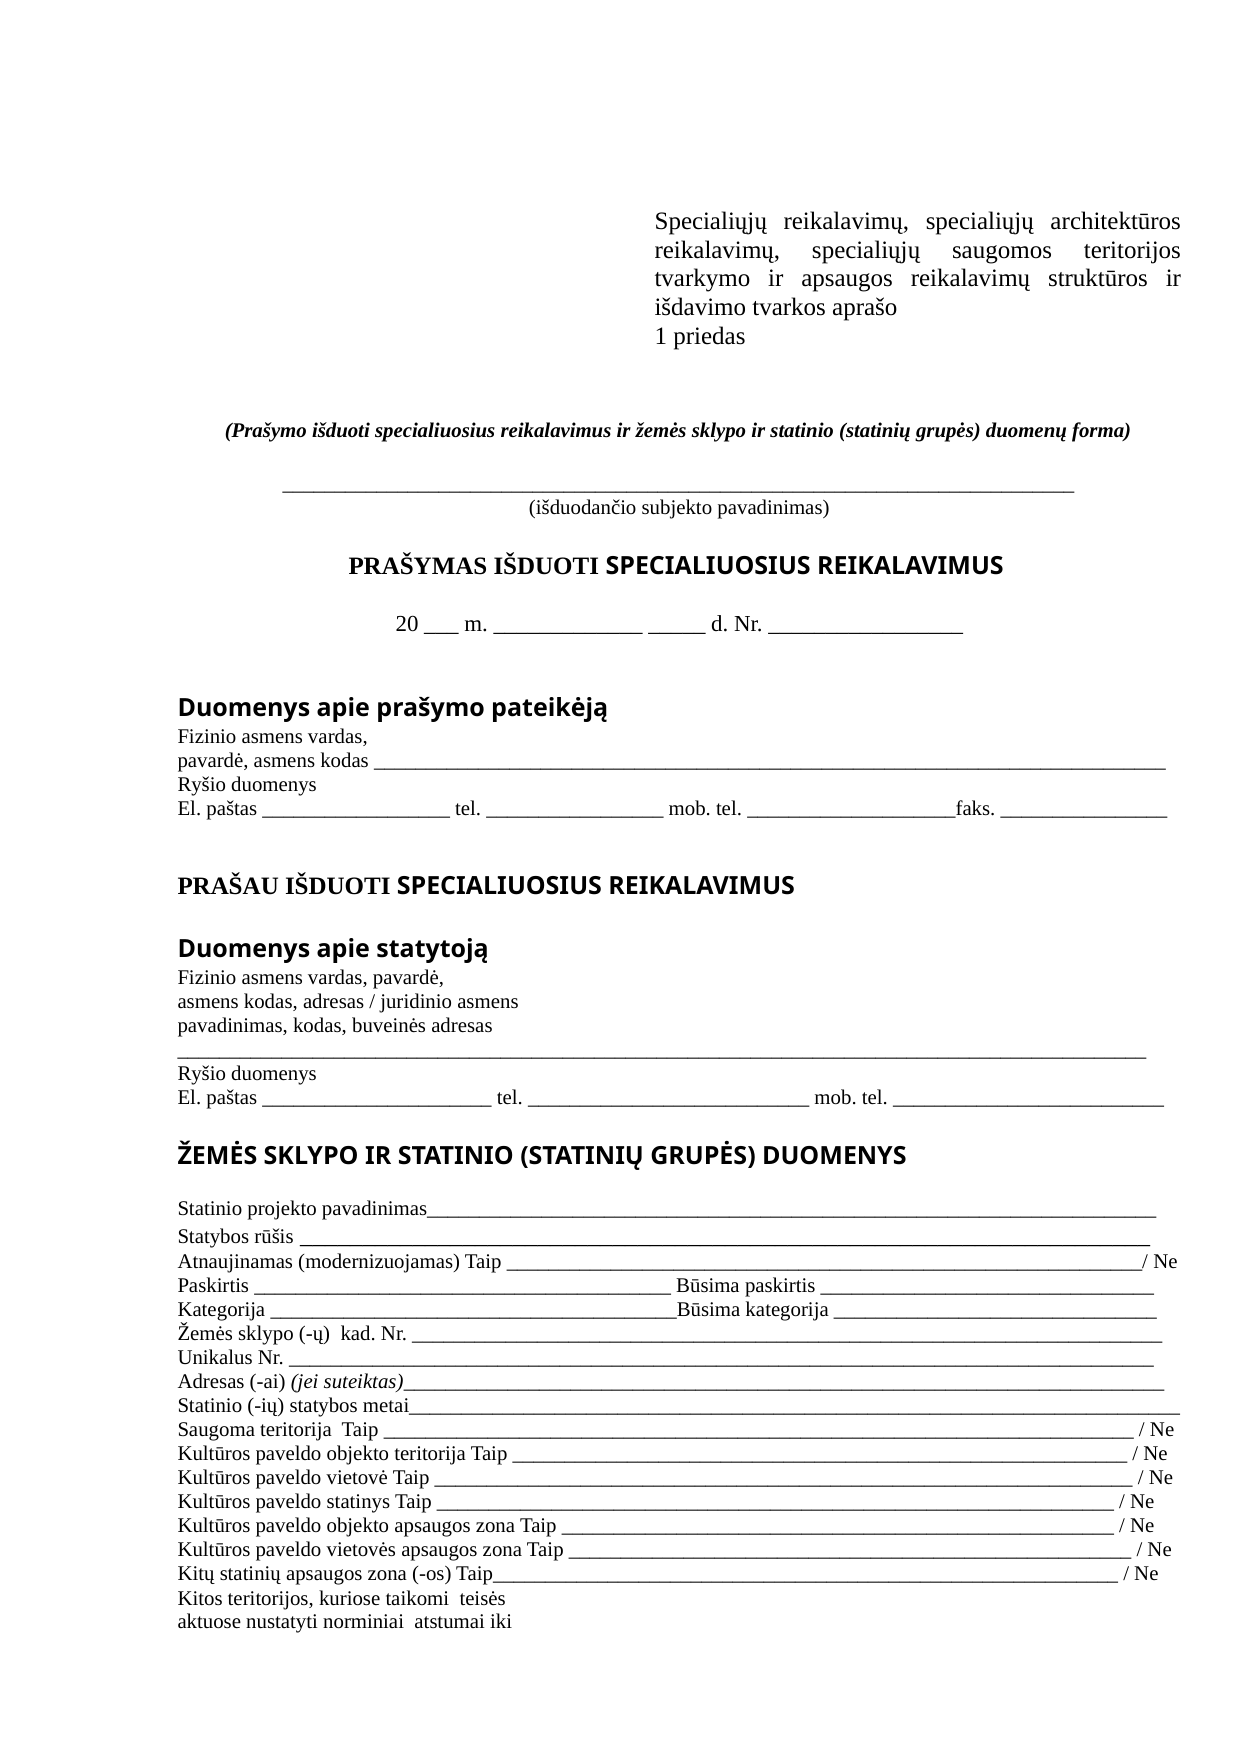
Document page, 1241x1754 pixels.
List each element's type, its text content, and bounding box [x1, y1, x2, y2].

text Fizinio asmens vardas, pavardė, [177, 965, 1181, 989]
text Atnaujinamas (modernizuojamas) Taip _____________________________________________________________/ Ne [177, 1248, 1181, 1273]
text asmens kodas, adresas / juridinio asmens [177, 989, 1181, 1013]
text Unikalus Nr. ___________________________________________________________________________________ [177, 1345, 1181, 1369]
text Specialiųjų reikalavimų, specialiųjų architektūros reikalavimų, specialiųjų saugomos teritorijos tvarkymo ir apsaugos reikalavimų struktūros ir išdavimo tvarkos aprašo [654, 206, 1181, 321]
text Kultūros paveldo objekto teritorija Taip ___________________________________________________________ / Ne [177, 1441, 1181, 1465]
text Kultūros paveldo vietovės apsaugos zona Taip ______________________________________________________ / Ne [177, 1537, 1181, 1561]
text Duomenys apie statytoją [177, 931, 1181, 965]
text (Prašymo išduoti specialiuosius reikalavimus ir žemės sklypo ir statinio (statinių grupės) duomenų forma) [177, 418, 1181, 442]
text pavadinimas, kodas, buveinės adresas _____________________________________________________________________________________________ [177, 1013, 1181, 1061]
text PRAŠYMAS IŠDUOTI specialiuosius reikalavimus [177, 547, 1181, 582]
text Statinio projekto pavadinimas______________________________________________________________________ [177, 1196, 1181, 1220]
text PRAŠAU IŠDUOTI specialiuosius reikalavimus [177, 868, 1181, 902]
text El. paštas ______________________ tel. ___________________________ mob. tel. __________________________ [177, 1085, 1181, 1109]
text Kultūros paveldo vietovė Taip ___________________________________________________________________ / Ne [177, 1465, 1181, 1489]
text Kultūros paveldo objekto apsaugos zona Taip _____________________________________________________ / Ne [177, 1513, 1181, 1537]
text Statybos rūšis ____________________________________________________________________ [177, 1220, 1181, 1248]
text El. paštas __________________ tel. _________________ mob. tel. ____________________faks. ________________ [177, 796, 1181, 820]
text Duomenys apie prašymo pateikėją [177, 689, 1181, 723]
text Ryšio duomenys [177, 1061, 1181, 1085]
text Kategorija _______________________________________Būsima kategorija _______________________________ [177, 1297, 1181, 1321]
text Kultūros paveldo statinys Taip _________________________________________________________________ / Ne [177, 1489, 1181, 1513]
text Fizinio asmens vardas, [177, 723, 1181, 748]
text 1 priedas [654, 321, 1181, 350]
text Adresas (-ai) (jei suteiktas)_________________________________________________________________________ [177, 1369, 1181, 1393]
text (išduodančio subjekto pavadinimas) [177, 495, 1181, 519]
text Paskirtis ________________________________________ Būsima paskirtis ________________________________ [177, 1273, 1181, 1297]
text Saugoma teritorija Taip ________________________________________________________________________ / Ne [177, 1417, 1181, 1441]
text ____________________________________________________________________________ [177, 471, 1181, 495]
text Žemės sklypo (-ų) kad. Nr. ________________________________________________________________________ [177, 1321, 1181, 1345]
text Kitų statinių apsaugos zona (-os) Taip____________________________________________________________ / Ne [177, 1561, 1181, 1585]
text aktuose nustatyti norminiai atstumai iki [177, 1609, 1181, 1633]
text Kitos teritorijos, kuriose taikomi teisės [177, 1585, 1181, 1609]
text ŽEMĖS SKLYPO IR STATINIO (STATINIŲ GRUPĖS) DUOMENYS [177, 1138, 1181, 1172]
text Statinio (-ių) statybos metai__________________________________________________________________________ [177, 1393, 1181, 1417]
text 20 ___ m. _____________ _____ d. Nr. _________________ [177, 610, 1181, 637]
text Ryšio duomenys [177, 772, 1181, 796]
text pavardė, asmens kodas ____________________________________________________________________________ [177, 748, 1181, 772]
